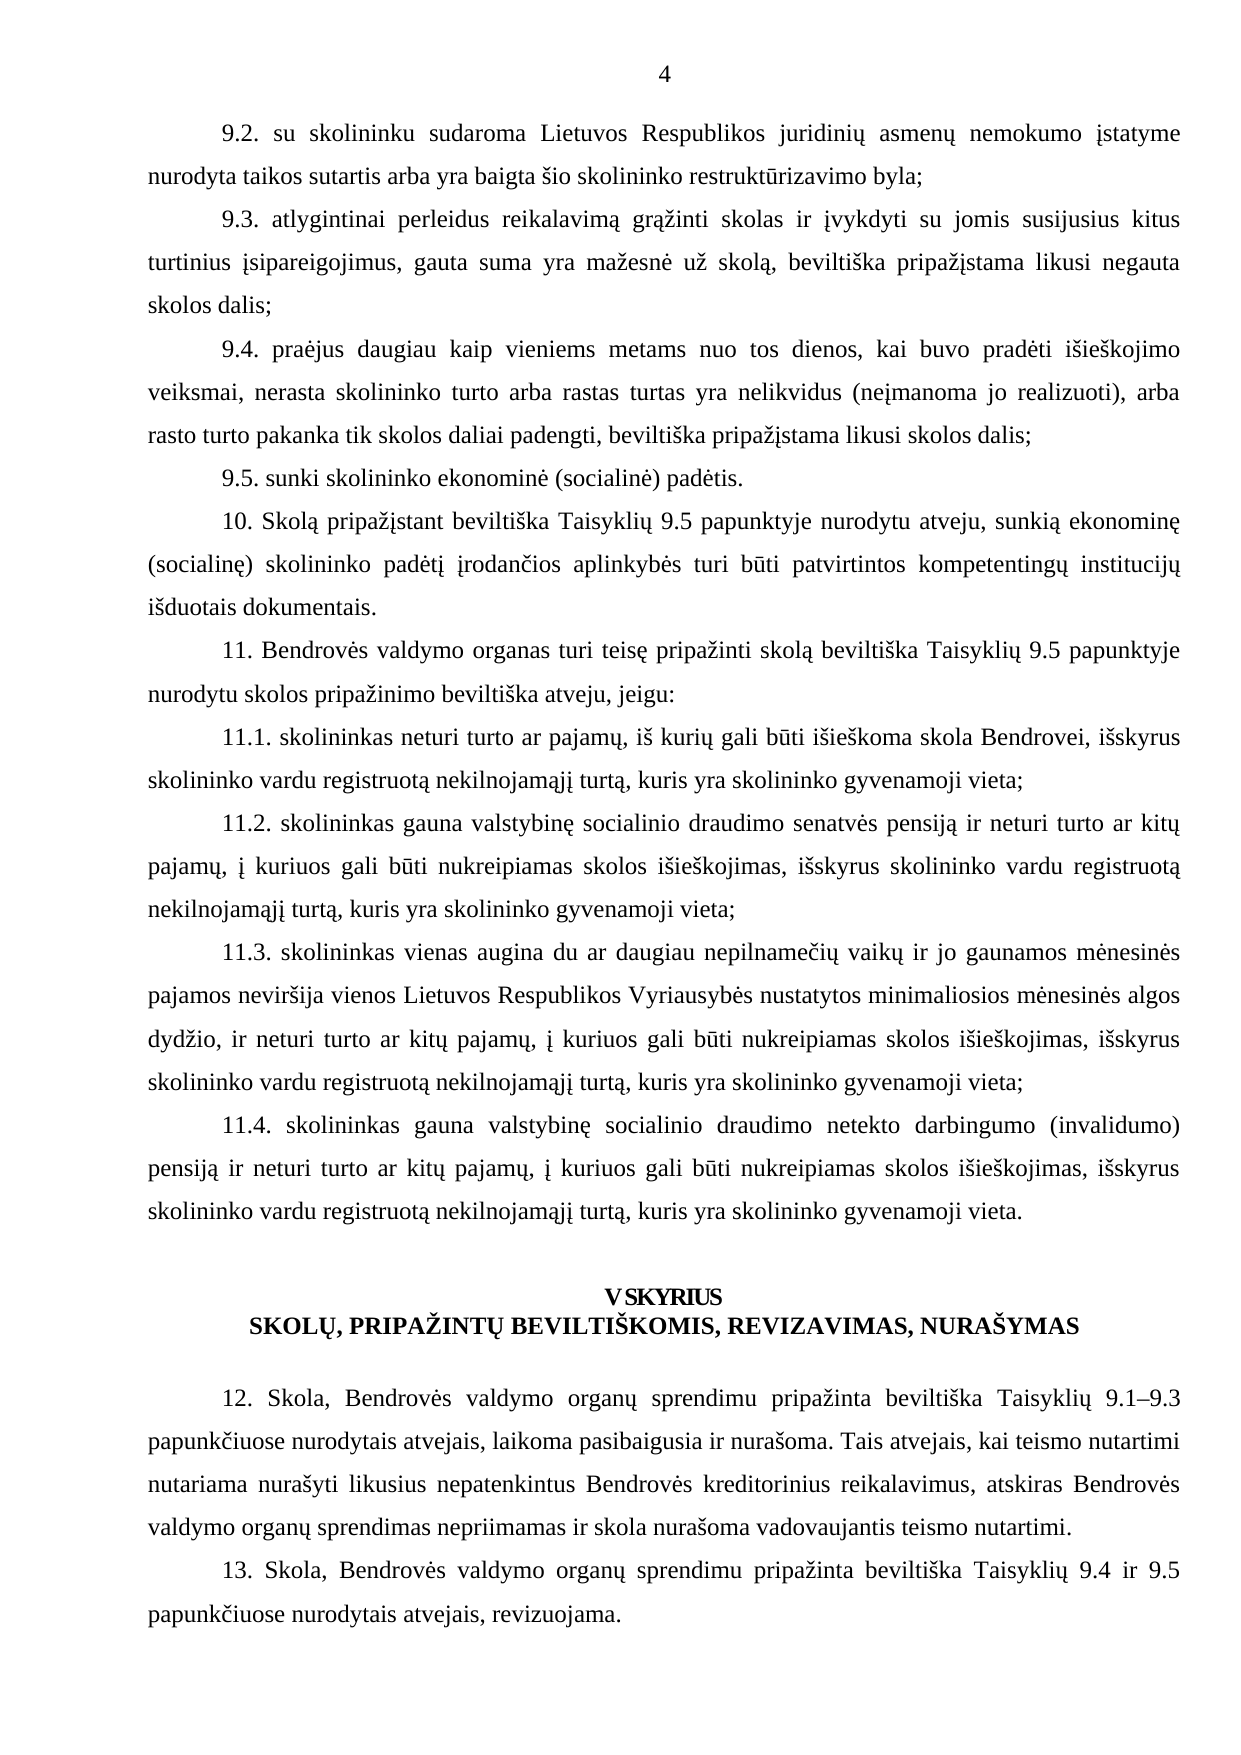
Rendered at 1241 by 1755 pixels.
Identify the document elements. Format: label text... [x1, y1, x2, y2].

text 13. Skola, Bendrovės valdymo organų sprendimu pripažinta beviltiška Taisyklių 9.4 ir 9.5 papunkčiuose nurodytais atvejais, revizuojama. [148, 1556, 1181, 1627]
text 10. Skolą pripažįstant beviltiška Taisyklių 9.5 papunktyje nurodytu atveju, sunkią ekonominę (socialinę) skolininko padėtį įrodančios aplinkybės turi būti patvirtintos kompetentingų institucijų išduotais dokumentais. [148, 506, 1181, 621]
text 11. Bendrovės valdymo organas turi teisę pripažinti skolą beviltiška Taisyklių 9.5 papunktyje nurodytu skolos pripažinimo beviltiška atveju, jeigu: [148, 636, 1181, 707]
text 11.1. skolininkas neturi turto ar pajamų, iš kurių gali būti išieškoma skola Bendrovei, išskyrus skolininko vardu registruotą nekilnojamąjį turtą, kuris yra skolininko gyvenamoji vieta; [148, 722, 1181, 794]
text 11.4. skolininkas gauna valstybinę socialinio draudimo netekto darbingumo (invalidumo) pensiją ir neturi turto ar kitų pajamų, į kuriuos gali būti nukreipiamas skolos išieškojimas, išskyrus skolininko vardu registruotą nekilnojamąjį turtą, kuris yra skolininko gyvenamoji vieta. [148, 1110, 1181, 1225]
text 9.4. praėjus daugiau kaip vieniems metams nuo tos dienos, kai buvo pradėti išieškojimo veiksmai, nerasta skolininko turto arba rastas turtas yra nelikvidus (neįmanoma jo realizuoti), arba rasto turto pakanka tik skolos daliai padengti, beviltiška pripažįstama likusi skolos dalis; [148, 334, 1181, 449]
text 9.3. atlygintinai perleidus reikalavimą grąžinti skolas ir įvykdyti su jomis susijusius kitus turtinius įsipareigojimus, gauta suma yra mažesnė už skolą, beviltiška pripažįstama likusi negauta skolos dalis; [148, 204, 1181, 319]
text 9.2. su skolininku sudaroma Lietuvos Respublikos juridinių asmenų nemokumo įstatyme nurodyta taikos sutartis arba yra baigta šio skolininko restruktūrizavimo byla; [148, 118, 1181, 190]
text V SKYRIUS [148, 1282, 1181, 1311]
text 9.5. sunki skolininko ekonominė (socialinė) padėtis. [148, 463, 1181, 492]
text 11.3. skolininkas vienas augina du ar daugiau nepilnamečių vaikų ir jo gaunamos mėnesinės pajamos neviršija vienos Lietuvos Respublikos Vyriausybės nustatytos minimaliosios mėnesinės algos dydžio, ir neturi turto ar kitų pajamų, į kuriuos gali būti nukreipiamas skolos išieškojimas, išskyrus skolininko vardu registruotą nekilnojamąjį turtą, kuris yra skolininko gyvenamoji vieta; [148, 937, 1181, 1096]
text SKOLŲ, PRIPAŽINTŲ BEVILTIŠKOMIS, REVIZAVIMAS, NURAŠYMAS [148, 1311, 1181, 1340]
text 12. Skola, Bendrovės valdymo organų sprendimu pripažinta beviltiška Taisyklių 9.1–9.3 papunkčiuose nurodytais atvejais, laikoma pasibaigusia ir nurašoma. Tais atvejais, kai teismo nutartimi nutariama nurašyti likusius nepatenkintus Bendrovės kreditorinius reikalavimus, atskiras Bendrovės valdymo organų sprendimas nepriimamas ir skola nurašoma vadovaujantis teismo nutartimi. [148, 1383, 1181, 1541]
text 11.2. skolininkas gauna valstybinę socialinio draudimo senatvės pensiją ir neturi turto ar kitų pajamų, į kuriuos gali būti nukreipiamas skolos išieškojimas, išskyrus skolininko vardu registruotą nekilnojamąjį turtą, kuris yra skolininko gyvenamoji vieta; [148, 808, 1181, 923]
